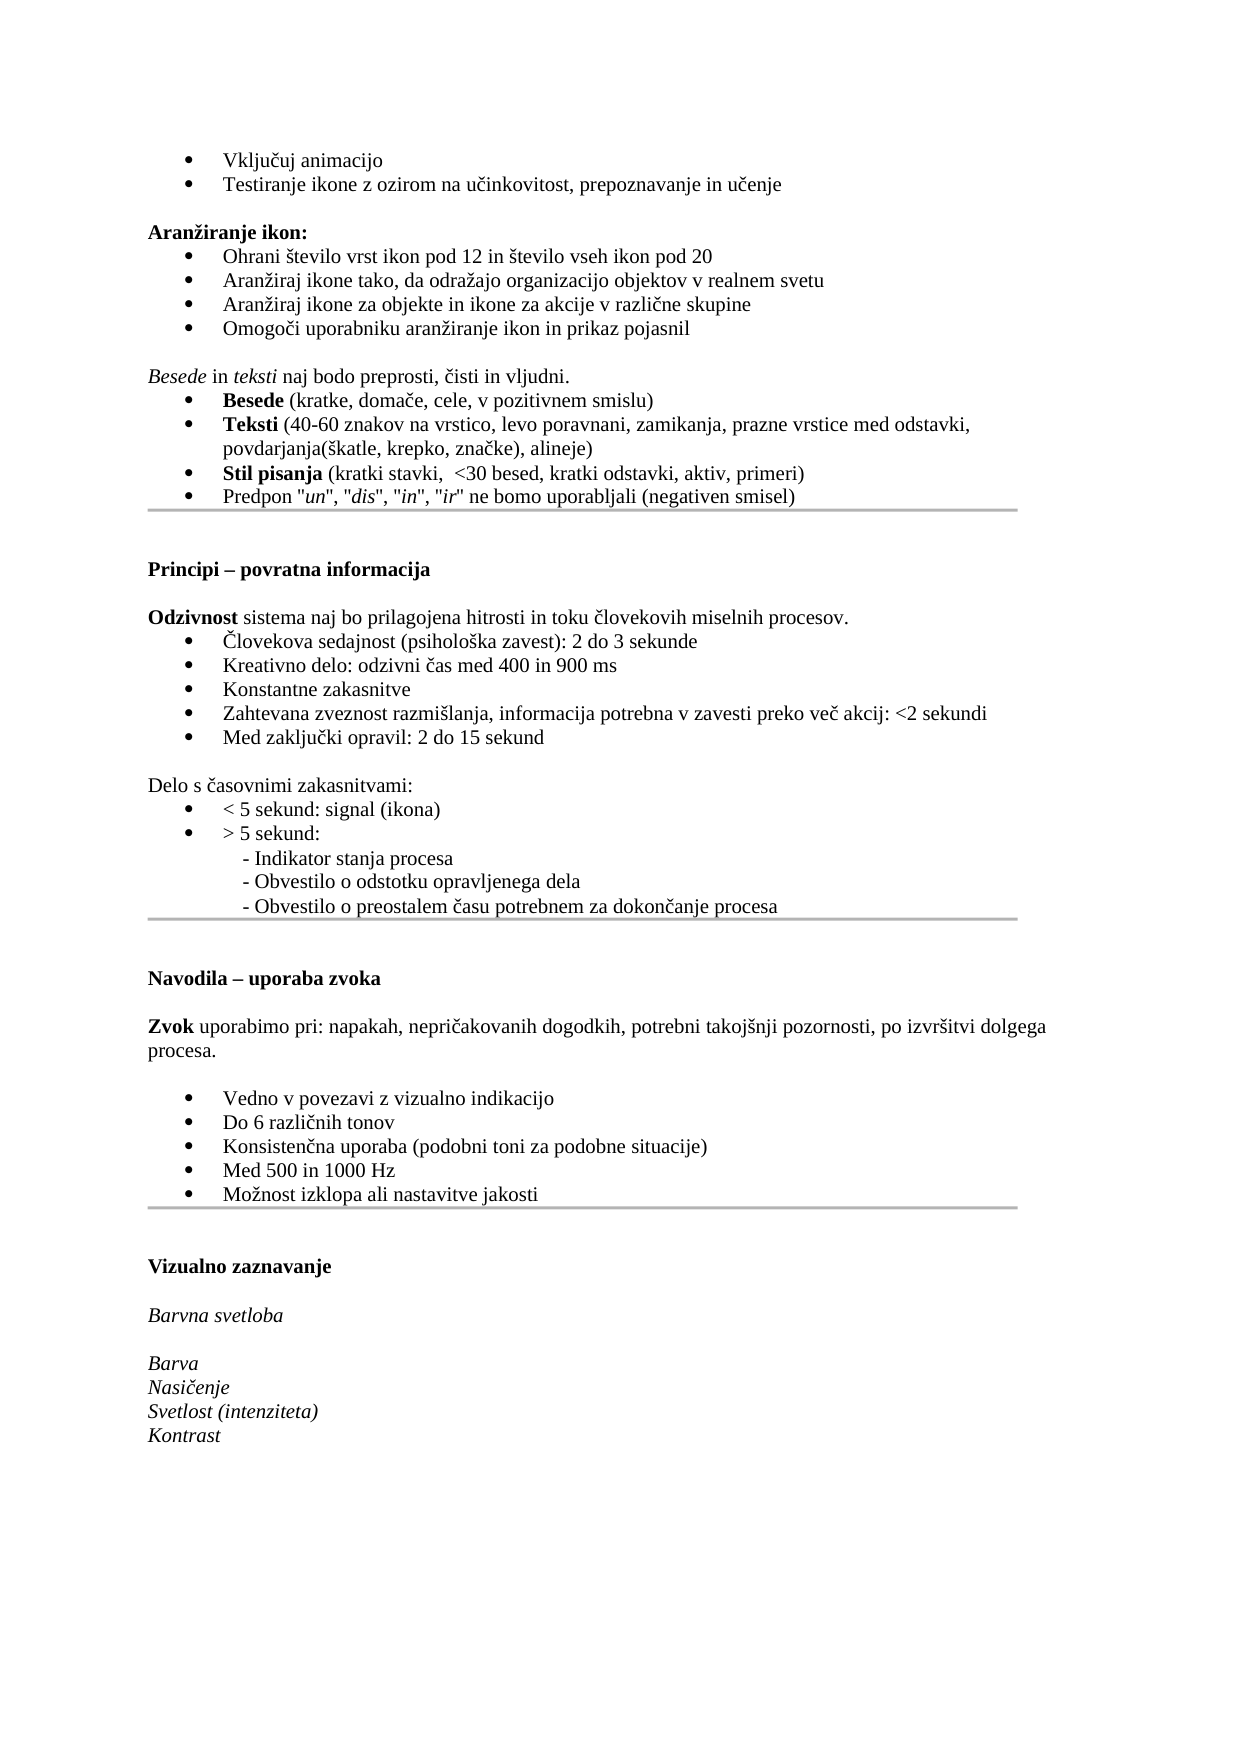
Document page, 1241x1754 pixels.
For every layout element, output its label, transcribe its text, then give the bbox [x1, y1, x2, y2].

subtitle Vizualno zaznavanje [148, 1254, 1093, 1278]
list > 5 sekund: [185, 821, 1093, 845]
list Ohrani število vrst ikon pod 12 in število vseh ikon pod 20 [185, 244, 1093, 268]
list Med 500 in 1000 Hz [185, 1158, 1093, 1182]
list Testiranje ikone z ozirom na učinkovitost, prepoznavanje in učenje [185, 172, 1093, 196]
list Kreativno delo: odzivni čas med 400 in 900 ms [185, 653, 1093, 677]
text - Indikator stanja procesa - Obvestilo o odstotku opravljenega dela - Obvestilo o preostalem času potrebnem za dokončanje procesa [221, 845, 1093, 918]
list Besede (kratke, domače, cele, v pozitivnem smislu) [185, 388, 1093, 412]
list Do 6 različnih tonov [185, 1110, 1093, 1134]
text Nasičenje [148, 1375, 1093, 1399]
list Vključuj animacijo [185, 148, 1093, 172]
list Aranžiraj ikone tako, da odražajo organizacijo objektov v realnem svetu [185, 268, 1093, 292]
list Možnost izklopa ali nastavitve jakosti [185, 1182, 1093, 1206]
list Stil pisanja (kratki stavki, <30 besed, kratki odstavki, aktiv, primeri) [185, 460, 1093, 484]
text Besede in teksti naj bodo preprosti, čisti in vljudni. [148, 364, 1093, 388]
list Med zaključki opravil: 2 do 15 sekund [185, 725, 1093, 749]
list Teksti (40-60 znakov na vrstico, levo poravnani, zamikanja, prazne vrstice med odstavki, povdarjanja(škatle, krepko, značke), alineje) [185, 412, 1093, 460]
list Vedno v povezavi z vizualno indikacijo [185, 1086, 1093, 1110]
text Zvok uporabimo pri: napakah, nepričakovanih dogodkih, potrebni takojšnji pozornosti, po izvršitvi dolgega procesa. [148, 1014, 1093, 1062]
list Zahtevana zveznost razmišlanja, informacija potrebna v zavesti preko več akcij: <2 sekundi [185, 701, 1093, 725]
text Svetlost (intenziteta) [148, 1399, 1093, 1423]
text Principi – povratna informacija [148, 557, 1093, 581]
text Barva [148, 1327, 1093, 1375]
text Delo s časovnimi zakasnitvami: [148, 773, 1093, 797]
text Kontrast [148, 1423, 1093, 1447]
list Aranžiraj ikone za objekte in ikone za akcije v različne skupine [185, 292, 1093, 316]
text Barvna svetloba [148, 1303, 1093, 1327]
list Omogoči uporabniku aranžiranje ikon in prikaz pojasnil [185, 316, 1093, 340]
list < 5 sekund: signal (ikona) [185, 797, 1093, 821]
list Konstantne zakasnitve [185, 677, 1093, 701]
text Navodila – uporaba zvoka [148, 966, 1093, 990]
text Aranžiranje ikon: [148, 220, 1093, 244]
list Konsistenčna uporaba (podobni toni za podobne situacije) [185, 1134, 1093, 1158]
text Odzivnost sistema naj bo prilagojena hitrosti in toku človekovih miselnih procesov. [148, 605, 1093, 629]
list Človekova sedajnost (psihološka zavest): 2 do 3 sekunde [185, 629, 1093, 653]
list Predpon ''un'', ''dis'', ''in'', ''ir'' ne bomo uporabljali (negativen smisel) [185, 484, 1093, 508]
